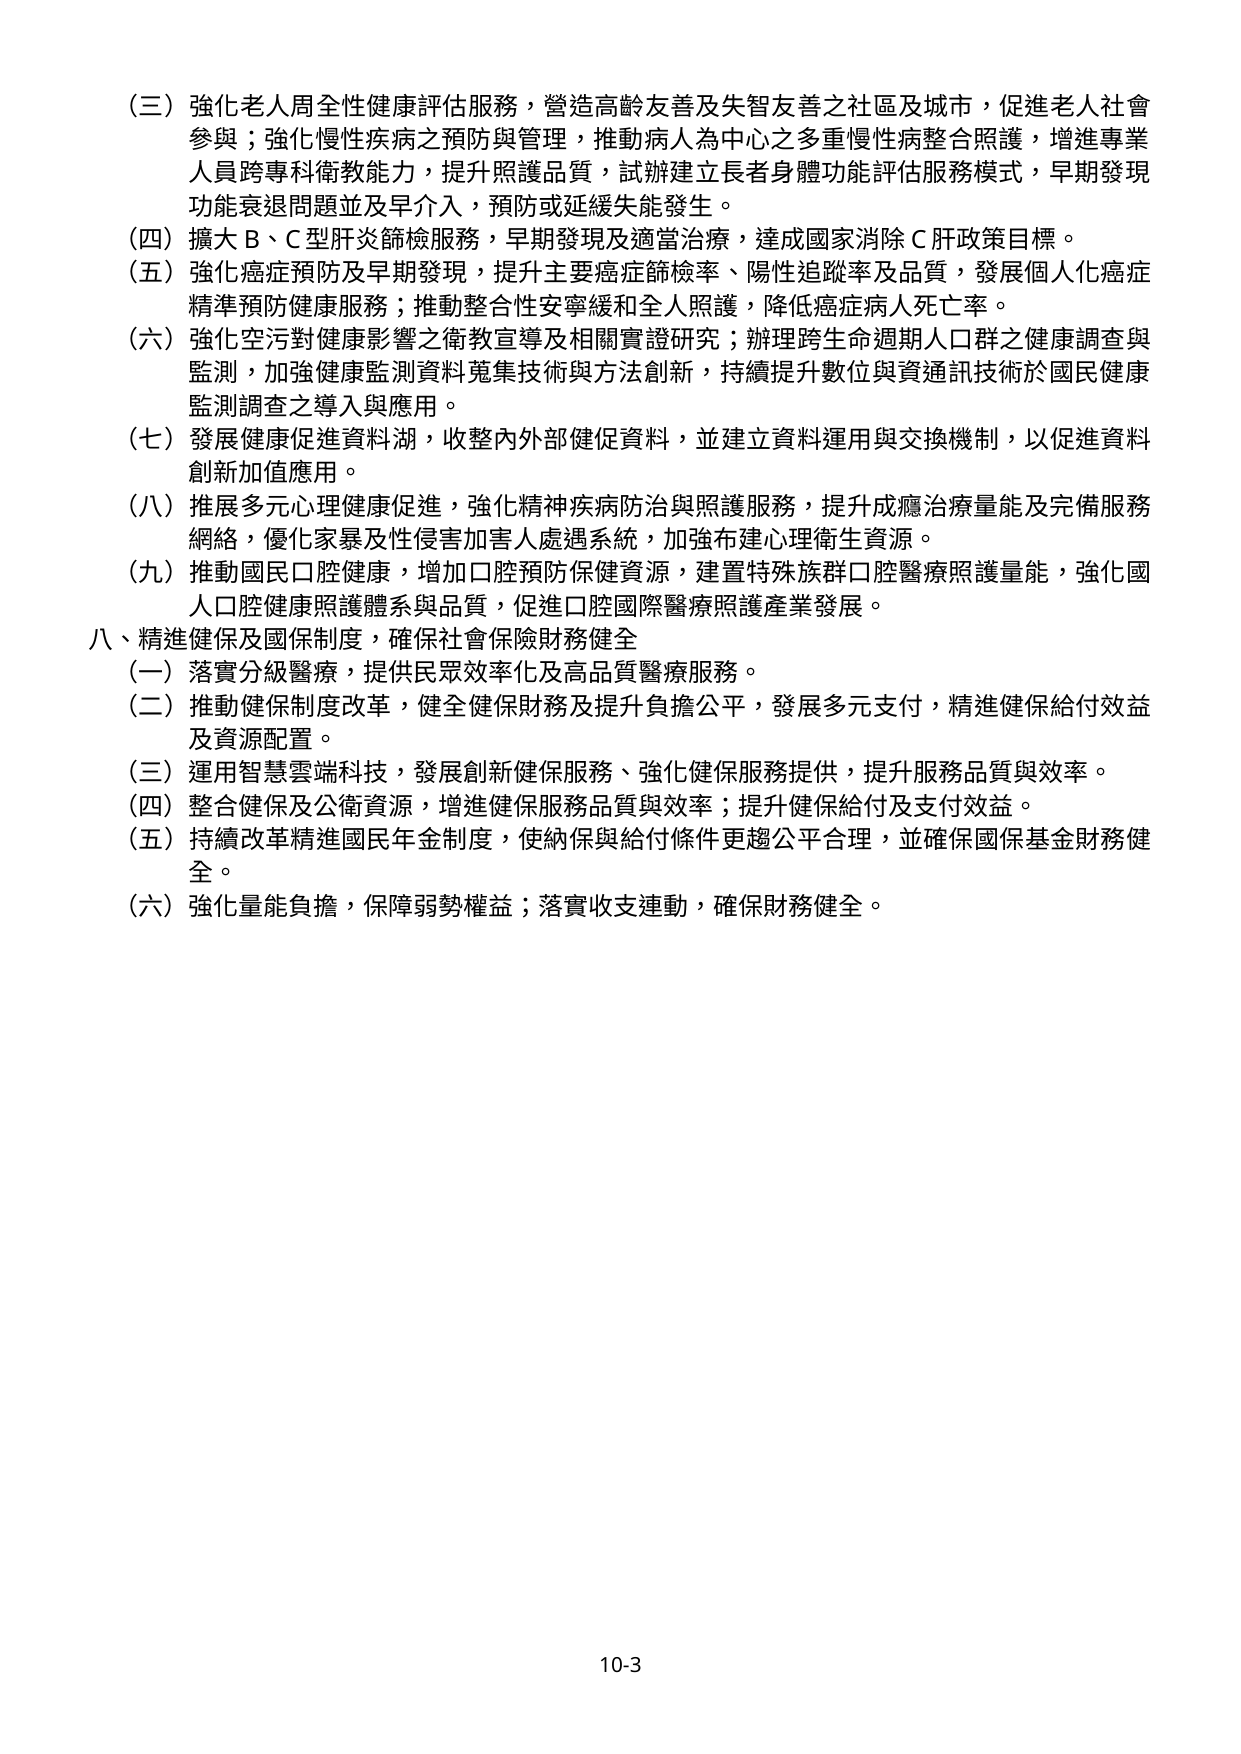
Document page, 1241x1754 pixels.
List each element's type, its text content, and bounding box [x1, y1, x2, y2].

text （四）擴大B、C型肝炎篩檢服務，早期發現及適當治療，達成國家消除C肝政策目標。 [113, 222, 1152, 255]
text （六）強化量能負擔，保障弱勢權益；落實收支連動，確保財務健全。 [113, 888, 1152, 922]
text （六）強化空污對健康影響之衛教宣導及相關實證研究；辦理跨生命週期人口群之健康調查與監測，加強健康監測資料蒐集技術與方法創新，持續提升數位與資通訊技術於國民健康監測調查之導入與應用。 [113, 322, 1152, 422]
text 八、精進健保及國保制度，確保社會保險財務健全 [88, 622, 1152, 655]
text （一）落實分級醫療，提供民眾效率化及高品質醫療服務。 [113, 655, 1152, 688]
text （四）整合健保及公衛資源，增進健保服務品質與效率；提升健保給付及支付效益。 [113, 788, 1152, 822]
text （五）持續改革精進國民年金制度，使納保與給付條件更趨公平合理，並確保國保基金財務健全。 [113, 822, 1152, 888]
text （五）強化癌症預防及早期發現，提升主要癌症篩檢率、陽性追蹤率及品質，發展個人化癌症精準預防健康服務；推動整合性安寧緩和全人照護，降低癌症病人死亡率。 [113, 255, 1152, 322]
text （九）推動國民口腔健康，增加口腔預防保健資源，建置特殊族群口腔醫療照護量能，強化國人口腔健康照護體系與品質，促進口腔國際醫療照護產業發展。 [113, 555, 1152, 622]
text （八）推展多元心理健康促進，強化精神疾病防治與照護服務，提升成癮治療量能及完備服務網絡，優化家暴及性侵害加害人處遇系統，加強布建心理衛生資源。 [113, 488, 1152, 555]
text （二）推動健保制度改革，健全健保財務及提升負擔公平，發展多元支付，精進健保給付效益及資源配置。 [113, 688, 1152, 755]
text （三）運用智慧雲端科技，發展創新健保服務、強化健保服務提供，提升服務品質與效率。 [113, 755, 1152, 788]
text （三）強化老人周全性健康評估服務，營造高齡友善及失智友善之社區及城市，促進老人社會參與；強化慢性疾病之預防與管理，推動病人為中心之多重慢性病整合照護，增進專業人員跨專科衛教能力，提升照護品質，試辦建立長者身體功能評估服務模式，早期發現功能衰退問題並及早介入，預防或延緩失能發生。 [113, 88, 1152, 222]
text （七）發展健康促進資料湖，收整內外部健促資料，並建立資料運用與交換機制，以促進資料創新加值應用。 [113, 422, 1152, 488]
